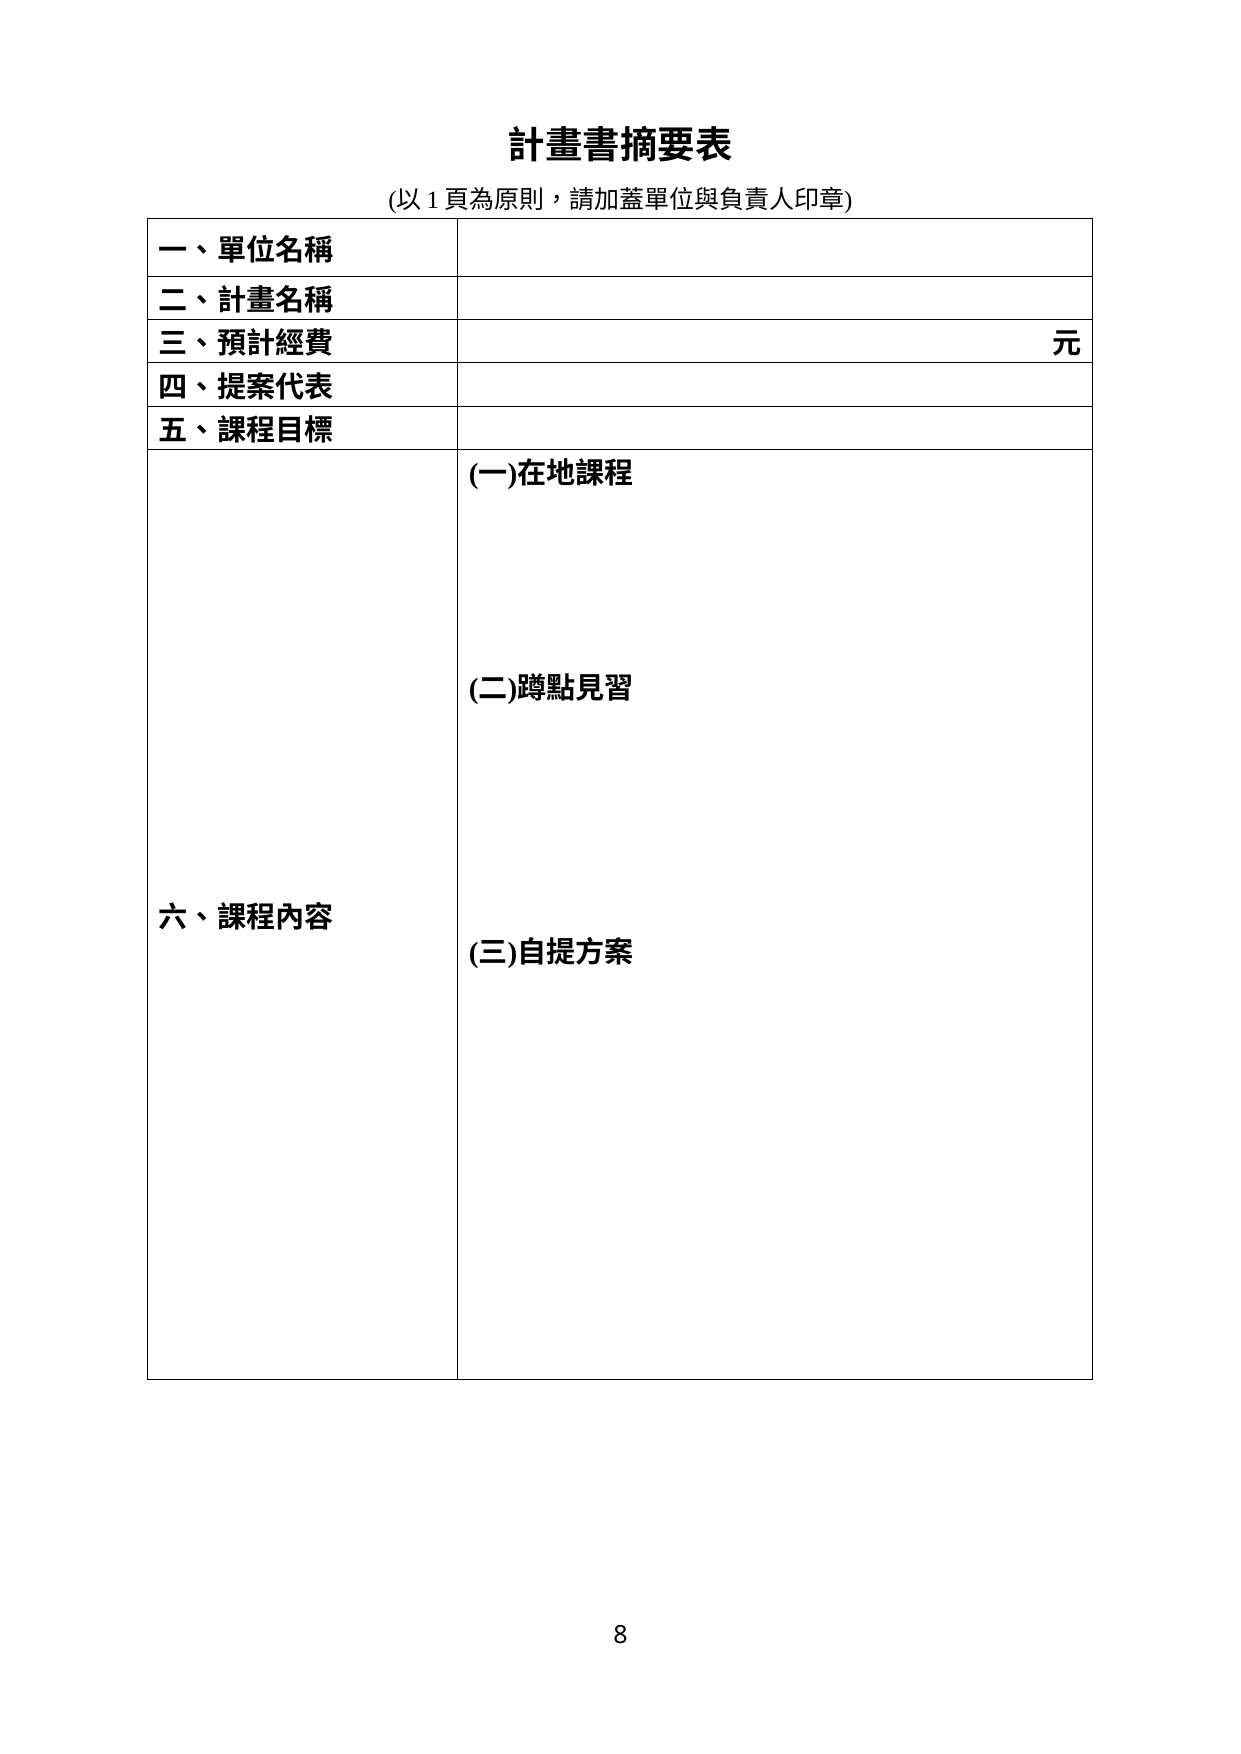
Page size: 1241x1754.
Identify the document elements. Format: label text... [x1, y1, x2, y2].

table_cell [458, 407, 1092, 449]
text 計畫書摘要表 [118, 118, 1122, 168]
text (以1頁為原則，請加蓋單位與負責人印章) [118, 168, 1122, 218]
table_cell 四、提案代表 [148, 363, 457, 406]
table_cell 三、預計經費 [148, 320, 457, 362]
table_header 一、單位名稱 [148, 219, 457, 276]
table_cell 六、課程內容 [148, 450, 457, 1379]
table_header [458, 219, 1092, 276]
table_cell [458, 277, 1092, 319]
table_cell 元 [458, 320, 1092, 362]
table_cell [458, 363, 1092, 406]
table_cell 二、計畫名稱 [148, 277, 457, 319]
table_cell (一)在地課程 (二)蹲點見習 (三)自提方案 [458, 450, 1092, 1379]
table_cell 五、課程目標 [148, 407, 457, 449]
